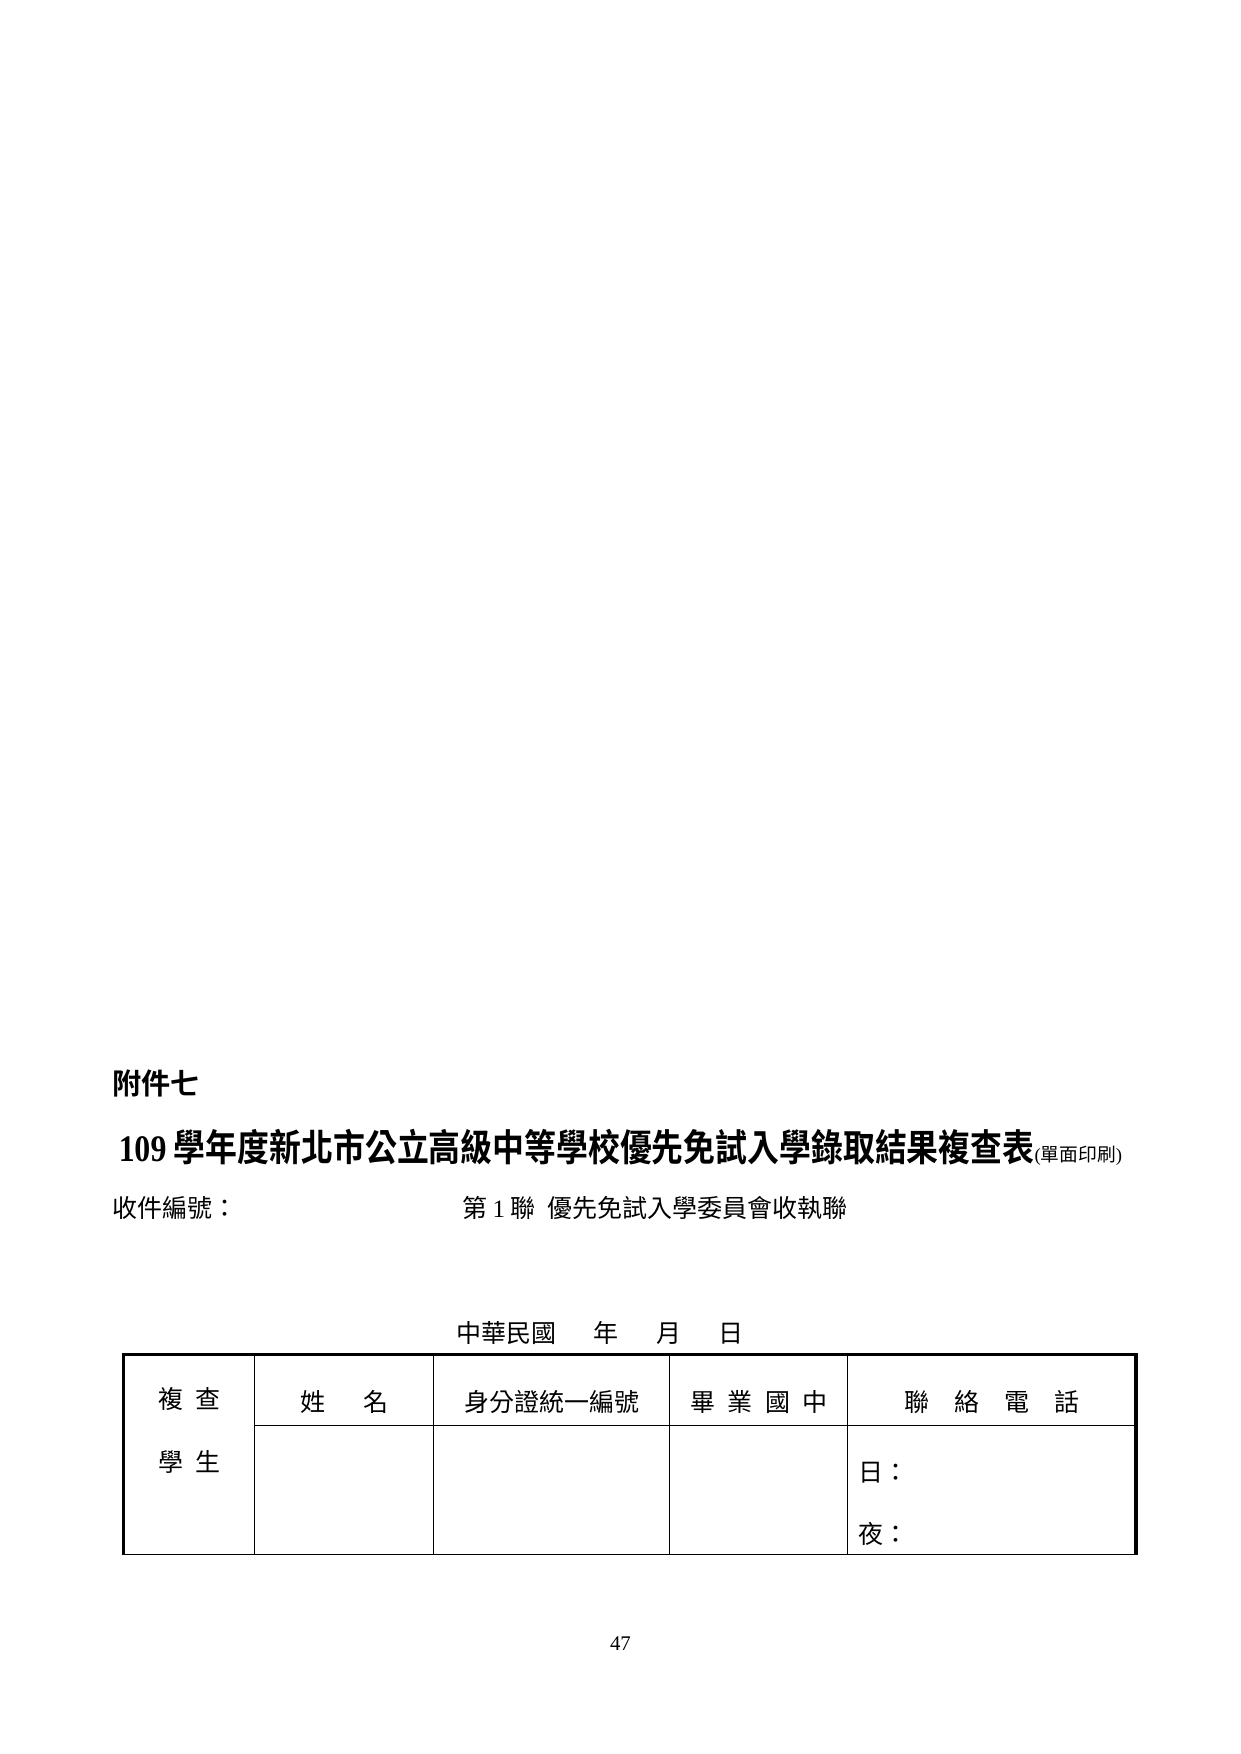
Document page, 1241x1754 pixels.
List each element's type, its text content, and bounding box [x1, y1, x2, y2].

table_header 姓 名 [255, 1356, 433, 1425]
table_header 身分證統一編號 [434, 1356, 669, 1425]
table_cell [434, 1426, 669, 1553]
text 109學年度新北市公立高級中等學校優先免試入學錄取結果複查表(單面印刷) [112, 1103, 1128, 1165]
table_header 聯 絡 電 話 [848, 1356, 1134, 1425]
table_cell [670, 1426, 847, 1553]
table_cell [255, 1426, 433, 1553]
table_header 畢 業 國 中 [670, 1356, 847, 1425]
table_header 複 查 學 生 [125, 1356, 254, 1553]
text 收件編號： 第1聯 優先免試入學委員會收執聯 [112, 1165, 1128, 1228]
table_cell 日： 夜： [848, 1426, 1134, 1553]
text 附件七 [112, 1040, 1128, 1103]
text 中華民國 年 月 日 [112, 1290, 1128, 1353]
